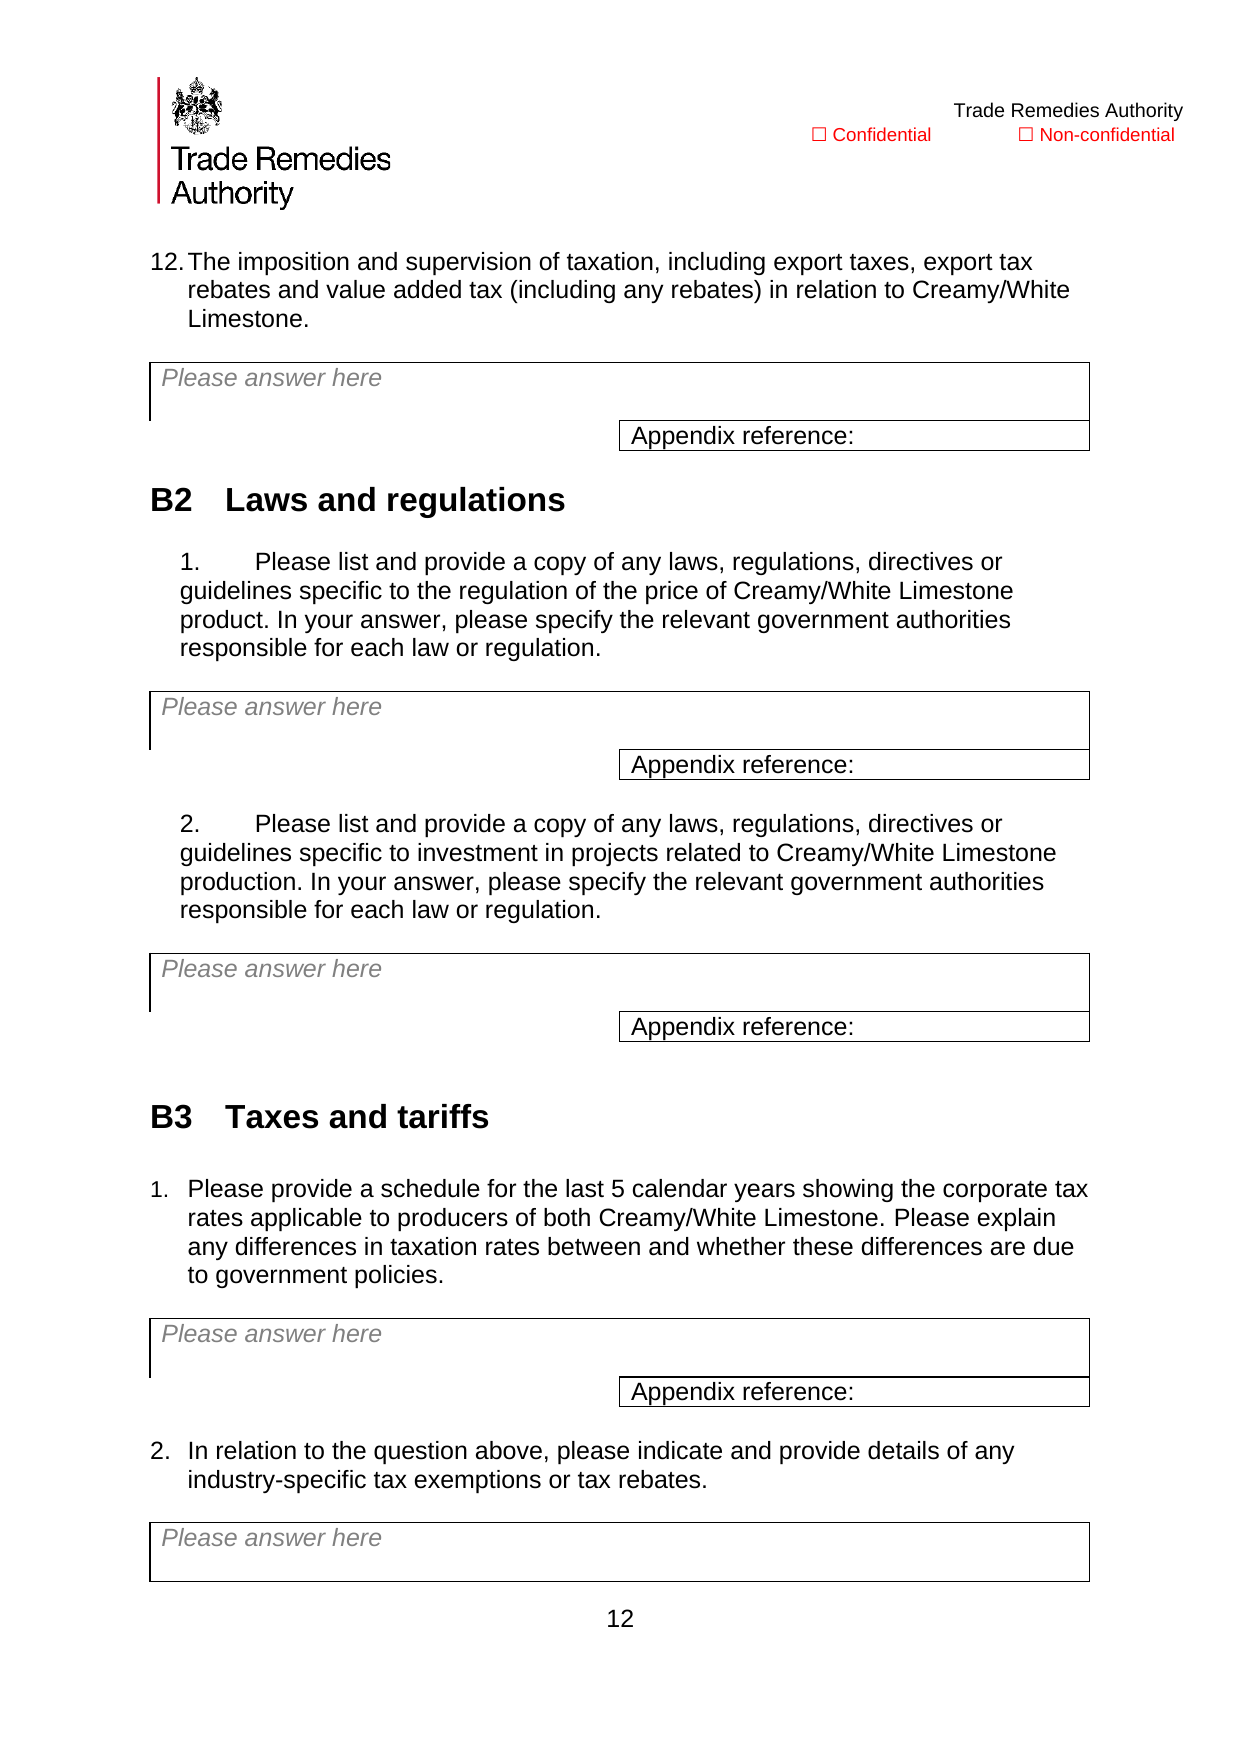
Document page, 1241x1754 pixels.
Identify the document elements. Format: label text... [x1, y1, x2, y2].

table_header Please answer here [151, 954, 1089, 1011]
table_cell Appendix reference: [620, 1378, 1089, 1406]
list Please list and provide a copy of any laws, regulations, directives or guidelines specific to investment in projects related to Creamy/White Limestone production. In your answer, please specify the relevant government authorities responsible for each law or regulation. [179, 809, 1090, 924]
list Please list and provide a copy of any laws, regulations, directives or guidelines specific to the regulation of the price of Creamy/White Limestone product. In your answer, please specify the relevant government authorities responsible for each law or regulation. [179, 547, 1090, 662]
subtitle B3 Taxes and tariffs [150, 1097, 1090, 1174]
table_cell [150, 750, 619, 779]
table_cell [150, 1378, 619, 1406]
subtitle B2 Laws and regulations [150, 480, 1090, 518]
table_cell Appendix reference: [620, 421, 1089, 450]
table_cell [150, 1012, 619, 1041]
list The imposition and supervision of taxation, including export taxes, export tax rebates and value added tax (including any rebates) in relation to Creamy/White Limestone. [150, 247, 1090, 333]
table_cell [150, 421, 619, 450]
table_cell Appendix reference: [620, 1012, 1089, 1041]
list In relation to the question above, please indicate and provide details of any industry-specific tax exemptions or tax rebates. [150, 1436, 1090, 1493]
table_header Please answer here [151, 1319, 1089, 1376]
table_header Please answer here [151, 692, 1089, 749]
table_header Please answer here [151, 363, 1089, 420]
list Please provide a schedule for the last 5 calendar years showing the corporate tax rates applicable to producers of both Creamy/White Limestone. Please explain any differences in taxation rates between and whether these differences are due to government policies. [150, 1174, 1090, 1289]
table_header Please answer here [151, 1523, 1089, 1581]
table_cell Appendix reference: [620, 750, 1089, 779]
